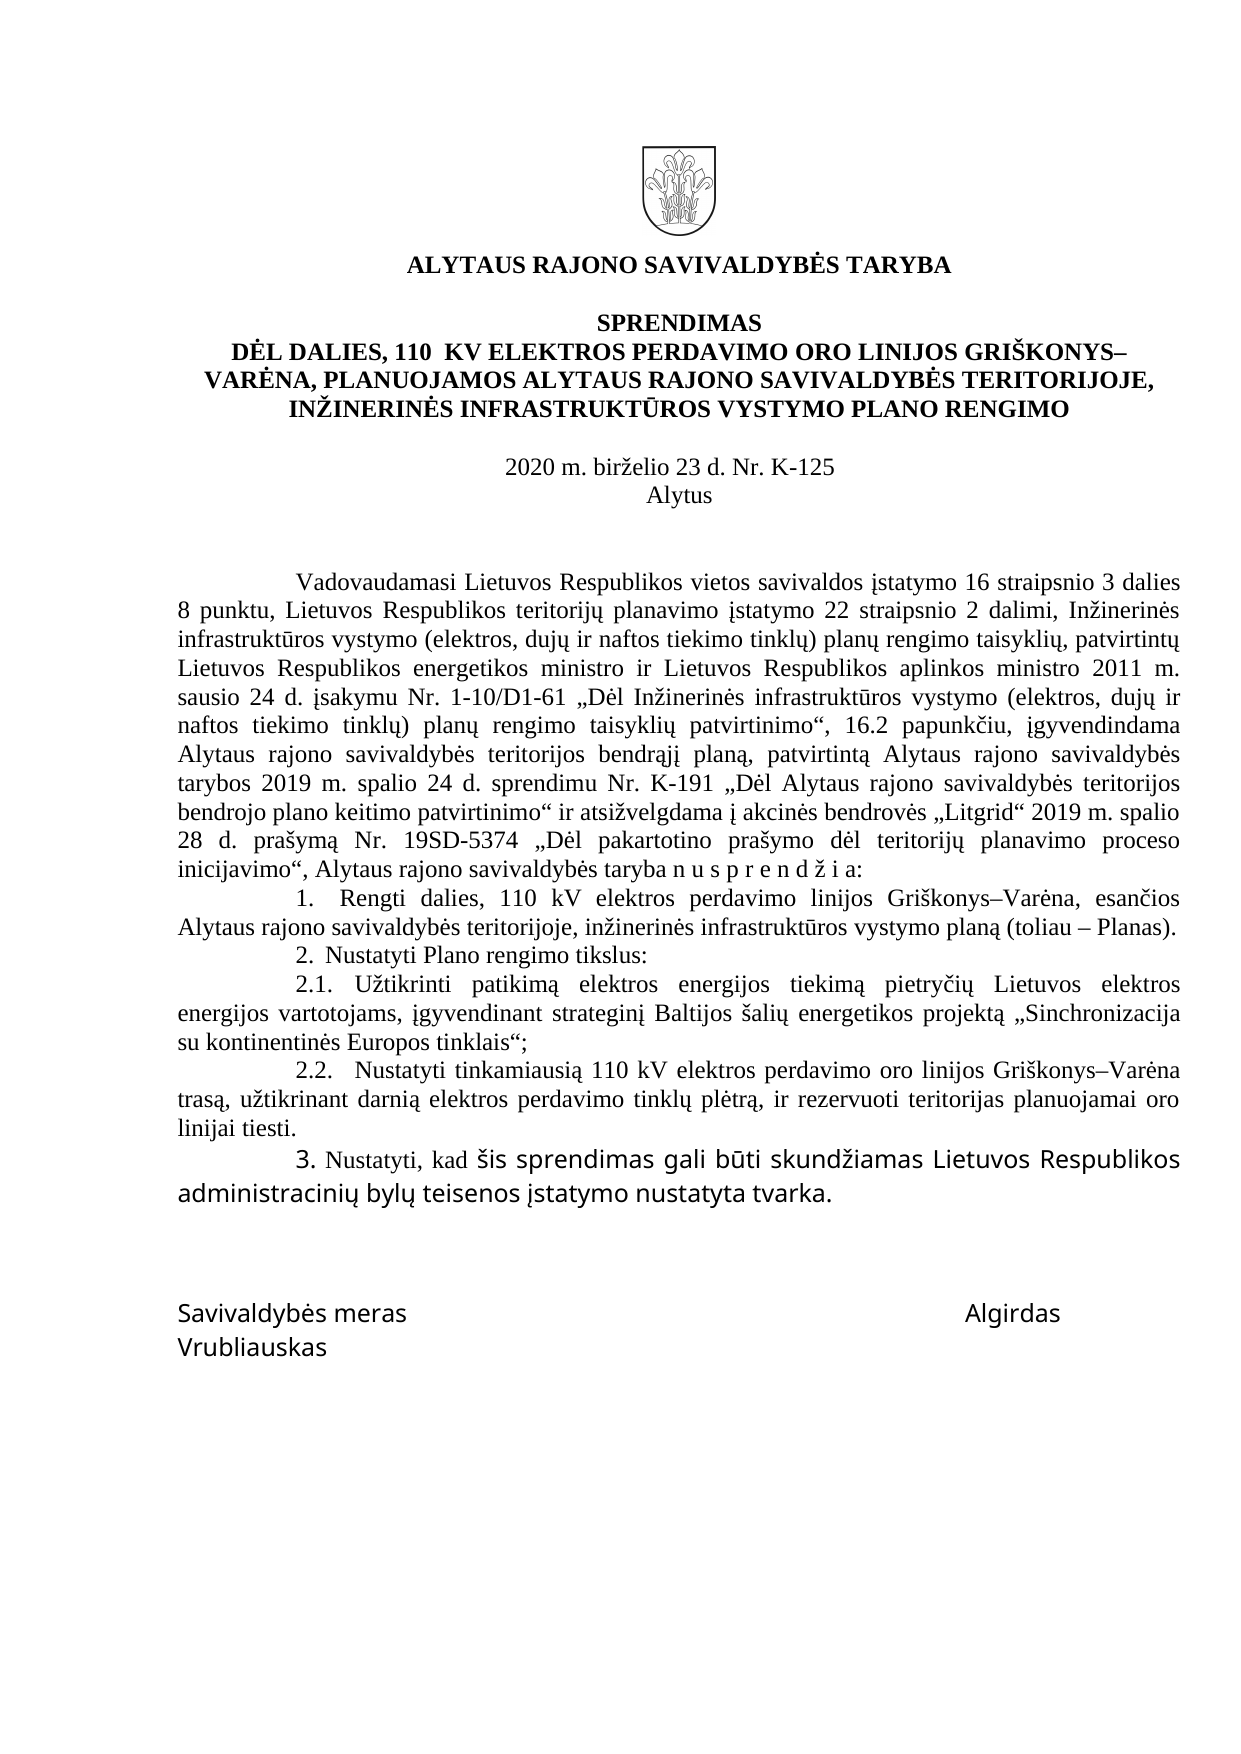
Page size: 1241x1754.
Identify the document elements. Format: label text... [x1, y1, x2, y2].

text 2020 m. birželio 23 d. Nr. K-125 [177, 452, 1181, 480]
text Alytus [177, 480, 1181, 509]
text 3. Nustatyti, kad šis sprendimas gali būti skundžiamas Lietuvos Respublikos administracinių bylų teisenos įstatymo nustatyta tvarka. [177, 1142, 1181, 1210]
text SPRENDIMAS [177, 308, 1181, 337]
text Vadovaudamasi Lietuvos Respublikos vietos savivaldos įstatymo 16 straipsnio 3 dalies 8 punktu, Lietuvos Respublikos teritorijų planavimo įstatymo 22 straipsnio 2 dalimi, Inžinerinės infrastruktūros vystymo (elektros, dujų ir naftos tiekimo tinklų) planų rengimo taisyklių, patvirtintų Lietuvos Respublikos energetikos ministro ir Lietuvos Respublikos aplinkos ministro 2011 m. sausio 24 d. įsakymu Nr. 1-10/D1-61 „Dėl Inžinerinės infrastruktūros vystymo (elektros, dujų ir naftos tiekimo tinklų) planų rengimo taisyklių patvirtinimo“, 16.2 papunkčiu, įgyvendindama Alytaus rajono savivaldybės teritorijos bendrąjį planą, patvirtintą Alytaus rajono savivaldybės tarybos 2019 m. spalio 24 d. sprendimu Nr. K-191 „Dėl Alytaus rajono savivaldybės teritorijos bendrojo plano keitimo patvirtinimo“ ir atsižvelgdama į akcinės bendrovės „Litgrid“ 2019 m. spalio 28 d. prašymą Nr. 19SD-5374 „Dėl pakartotino prašymo dėl teritorijų planavimo proceso inicijavimo“, Alytaus rajono savivaldybės taryba n u s p r e n d ž i a: [177, 567, 1181, 883]
text 2.1. Užtikrinti patikimą elektros energijos tiekimą pietryčių Lietuvos elektros energijos vartotojams, įgyvendinant strateginį Baltijos šalių energetikos projektą „Sinchronizacija su kontinentinės Europos tinklais“; [177, 969, 1181, 1055]
text ALYTAUS RAJONO SAVIVALDYBĖS TARYBA [177, 250, 1181, 279]
text 1. Rengti dalies, 110 kV elektros perdavimo linijos Griškonys–Varėna, esančios Alytaus rajono savivaldybės teritorijoje, inžinerinės infrastruktūros vystymo planą (toliau – Planas). [177, 883, 1181, 940]
text DĖL DALIES, 110 KV ELEKTROS PERDAVIMO ORO LINIJOS GRIŠKONYS–VARĖNA, PLANUOJAMOS ALYTAUS RAJONO SAVIVALDYBĖS TERITORIJOJE, INŽINERINĖS INFRASTRUKTŪROS VYSTYMO PLANO RENGIMO [177, 337, 1181, 423]
text Savivaldybės meras Algirdas Vrubliauskas [177, 1296, 1181, 1364]
text 2. Nustatyti Plano rengimo tikslus: [177, 940, 1181, 969]
text 2.2. Nustatyti tinkamiausią 110 kV elektros perdavimo oro linijos Griškonys–Varėna trasą, užtikrinant darnią elektros perdavimo tinklų plėtrą, ir rezervuoti teritorijas planuojamai oro linijai tiesti. [177, 1055, 1181, 1142]
